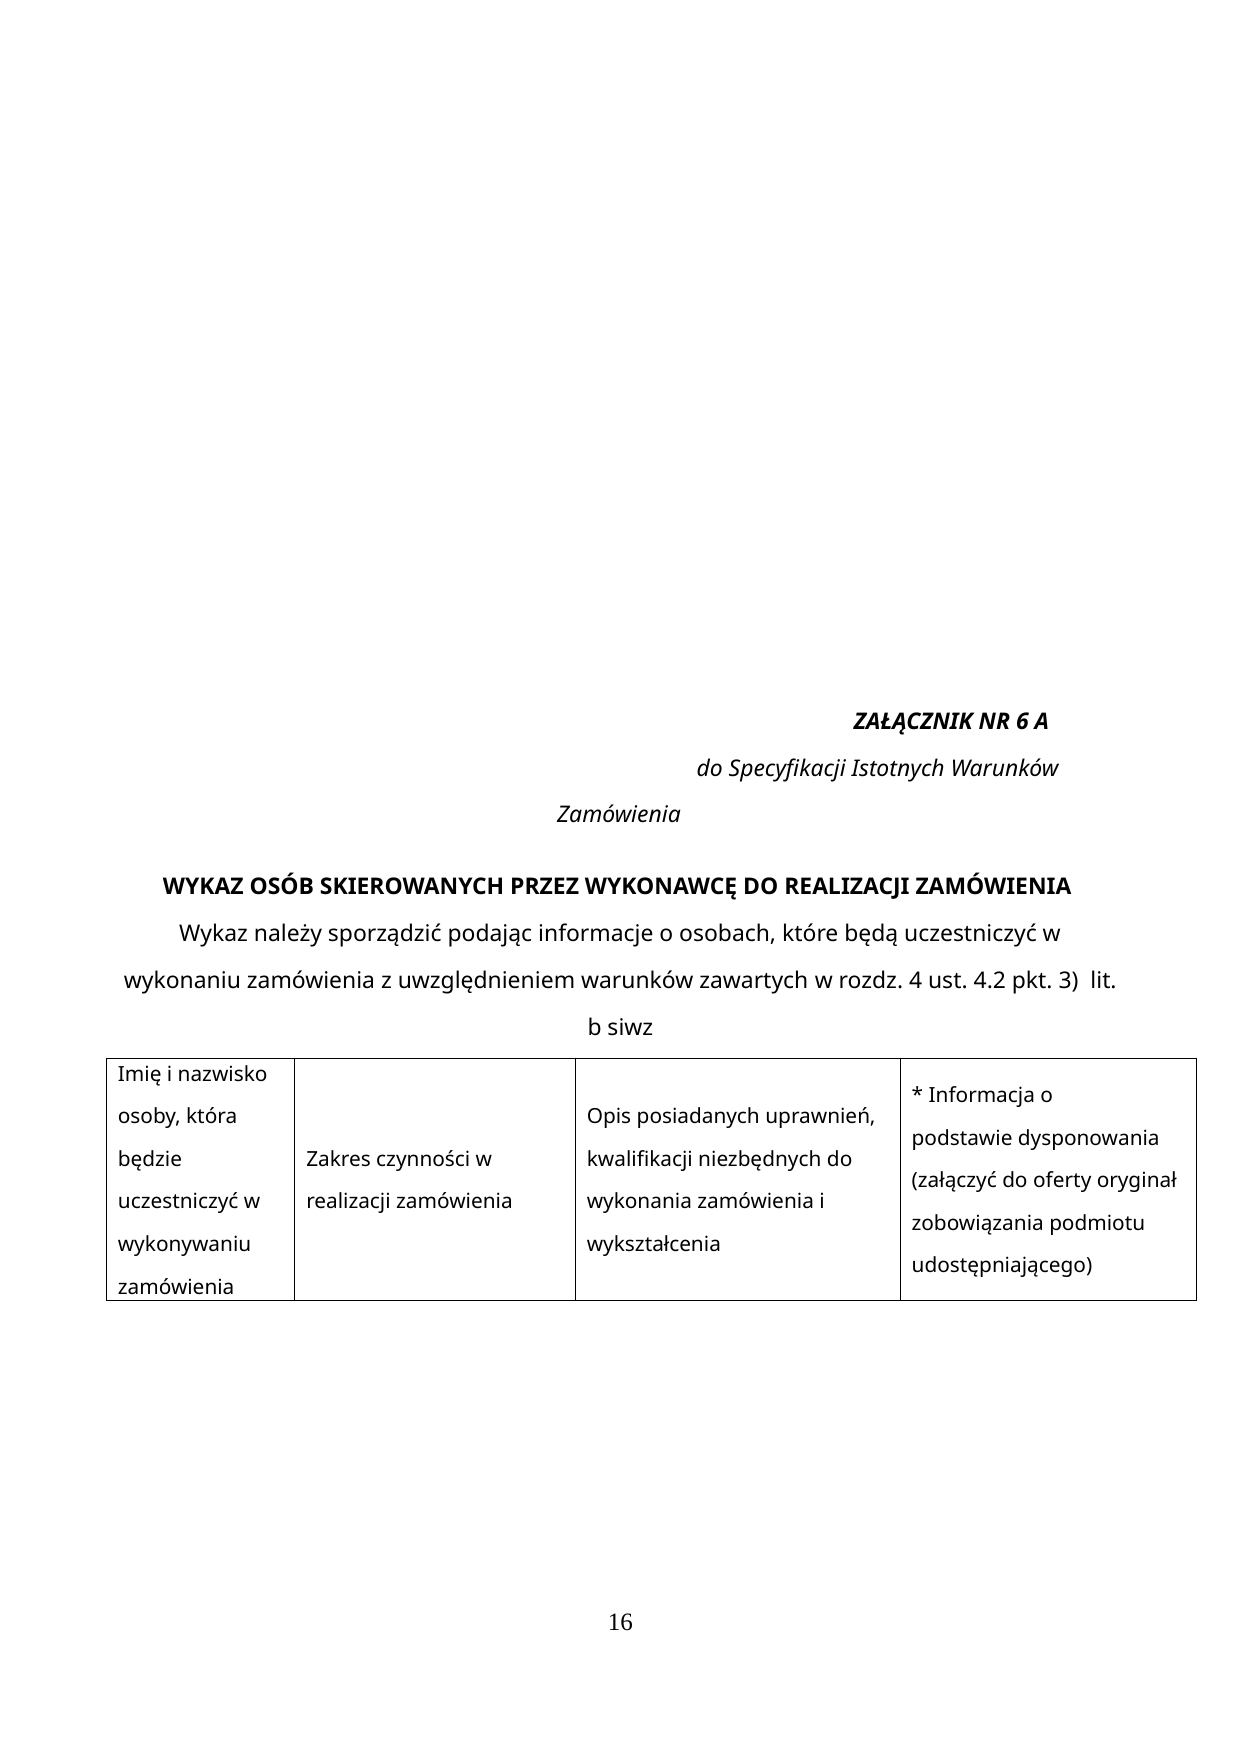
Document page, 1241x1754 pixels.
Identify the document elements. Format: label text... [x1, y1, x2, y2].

table_header Zakres czynności w realizacji zamówienia [295, 1059, 575, 1300]
text ZAŁĄCZNIK NR 6 A do Specyfikacji Istotnych Warunków Zamówienia [118, 704, 1122, 829]
table_header * Informacja o podstawie dysponowania (załączyć do oferty oryginał zobowiązania podmiotu udostępniającego) [901, 1059, 1196, 1300]
text WYKAZ OSÓB SKIEROWANYCH PRZEZ WYKONAWCĘ DO REALIZACJI ZAMÓWIENIA Wykaz należy sporządzić podając informacje o osobach, które będą uczestniczyć w wykonaniu zamówienia z uwzględnieniem warunków zawartych w rozdz. 4 ust. 4.2 pkt. 3) lit. b siwz [118, 870, 1122, 1042]
table_header Imię i nazwisko osoby, która będzie uczestniczyć w wykonywaniu zamówienia [107, 1059, 294, 1300]
table_header Opis posiadanych uprawnień, kwalifikacji niezbędnych do wykonania zamówienia i wykształcenia [576, 1059, 900, 1300]
